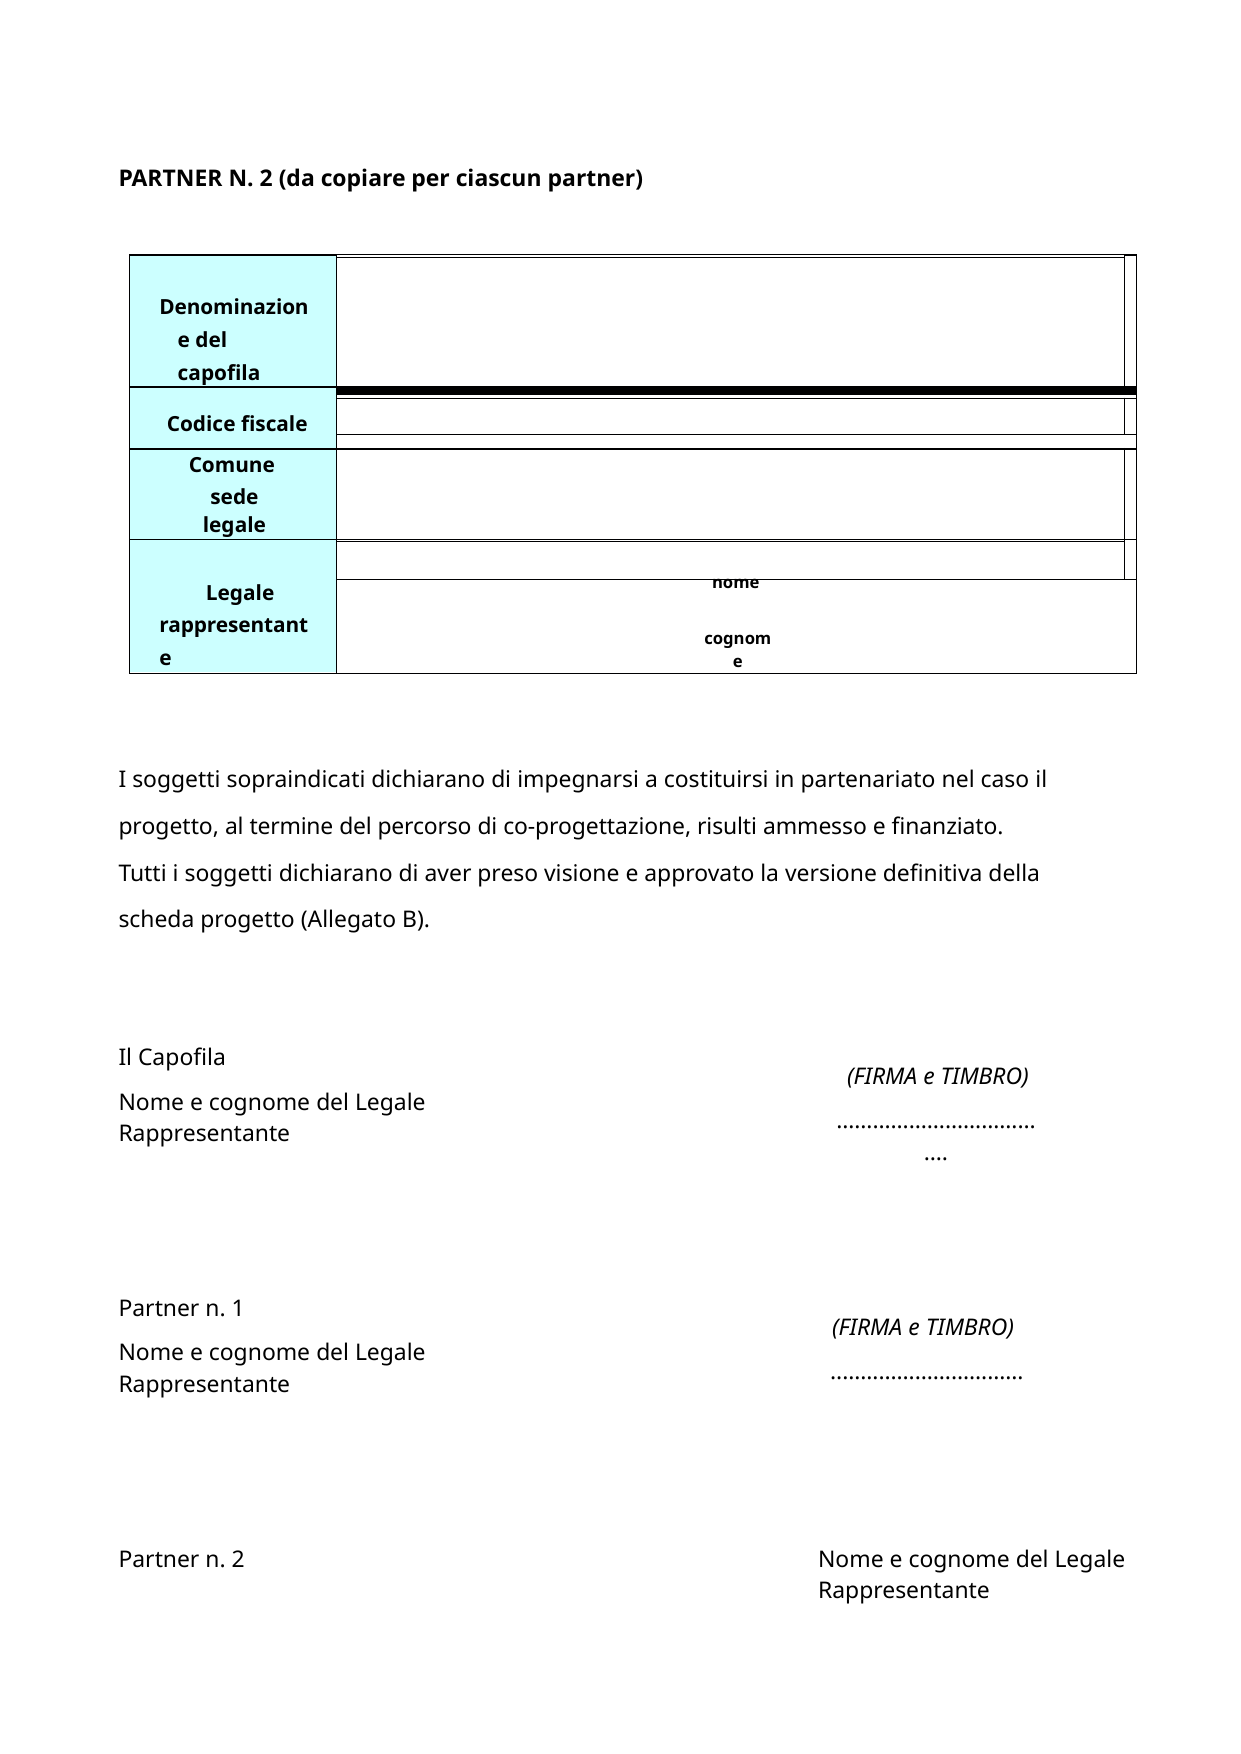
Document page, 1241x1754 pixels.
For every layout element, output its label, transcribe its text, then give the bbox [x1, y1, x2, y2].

table_cell [1125, 399, 1136, 434]
text PARTNER N. 2 (da copiare per ciascun partner) [118, 162, 1148, 193]
table_header Denominazione del capofila [130, 256, 336, 386]
text Tutti i soggetti dichiarano di aver preso visione e approvato la versione definitiva della scheda progetto (Allegato B). [118, 857, 1094, 934]
table_cell Codice fiscale [130, 388, 336, 448]
table_cell nome cognome [337, 580, 1136, 672]
text ………………………………. [828, 1104, 1043, 1167]
table_header [1125, 256, 1136, 386]
text Nome e cognome del Legale Rappresentante [118, 1086, 580, 1148]
text Nome e cognome del Legale Rappresentante [118, 1336, 580, 1399]
text Nome e cognome del Legale Rappresentante [818, 1543, 1148, 1605]
text (FIRMA e TIMBRO) [844, 1060, 1033, 1091]
text Partner n. 2 [118, 1543, 580, 1574]
text (FIRMA e TIMBRO) [832, 1311, 1148, 1342]
table_cell [337, 542, 1124, 579]
text Il Capofila [118, 1041, 580, 1072]
text Partner n. 1 [118, 1292, 580, 1323]
text ..………………………… [830, 1355, 1148, 1386]
table_cell [337, 435, 1136, 448]
table_cell Comune sede legale [130, 450, 336, 539]
table_cell Legale rappresentante [130, 540, 336, 672]
text I soggetti sopraindicati dichiarano di impegnarsi a costituirsi in partenariato nel caso il progetto, al termine del percorso di co-progettazione, risulti ammesso e finanziato. [118, 763, 1128, 841]
table_cell [337, 399, 1124, 434]
table_cell [1125, 540, 1136, 579]
table_header [337, 258, 1124, 386]
table_cell [1125, 450, 1136, 539]
table_cell [337, 450, 1124, 539]
